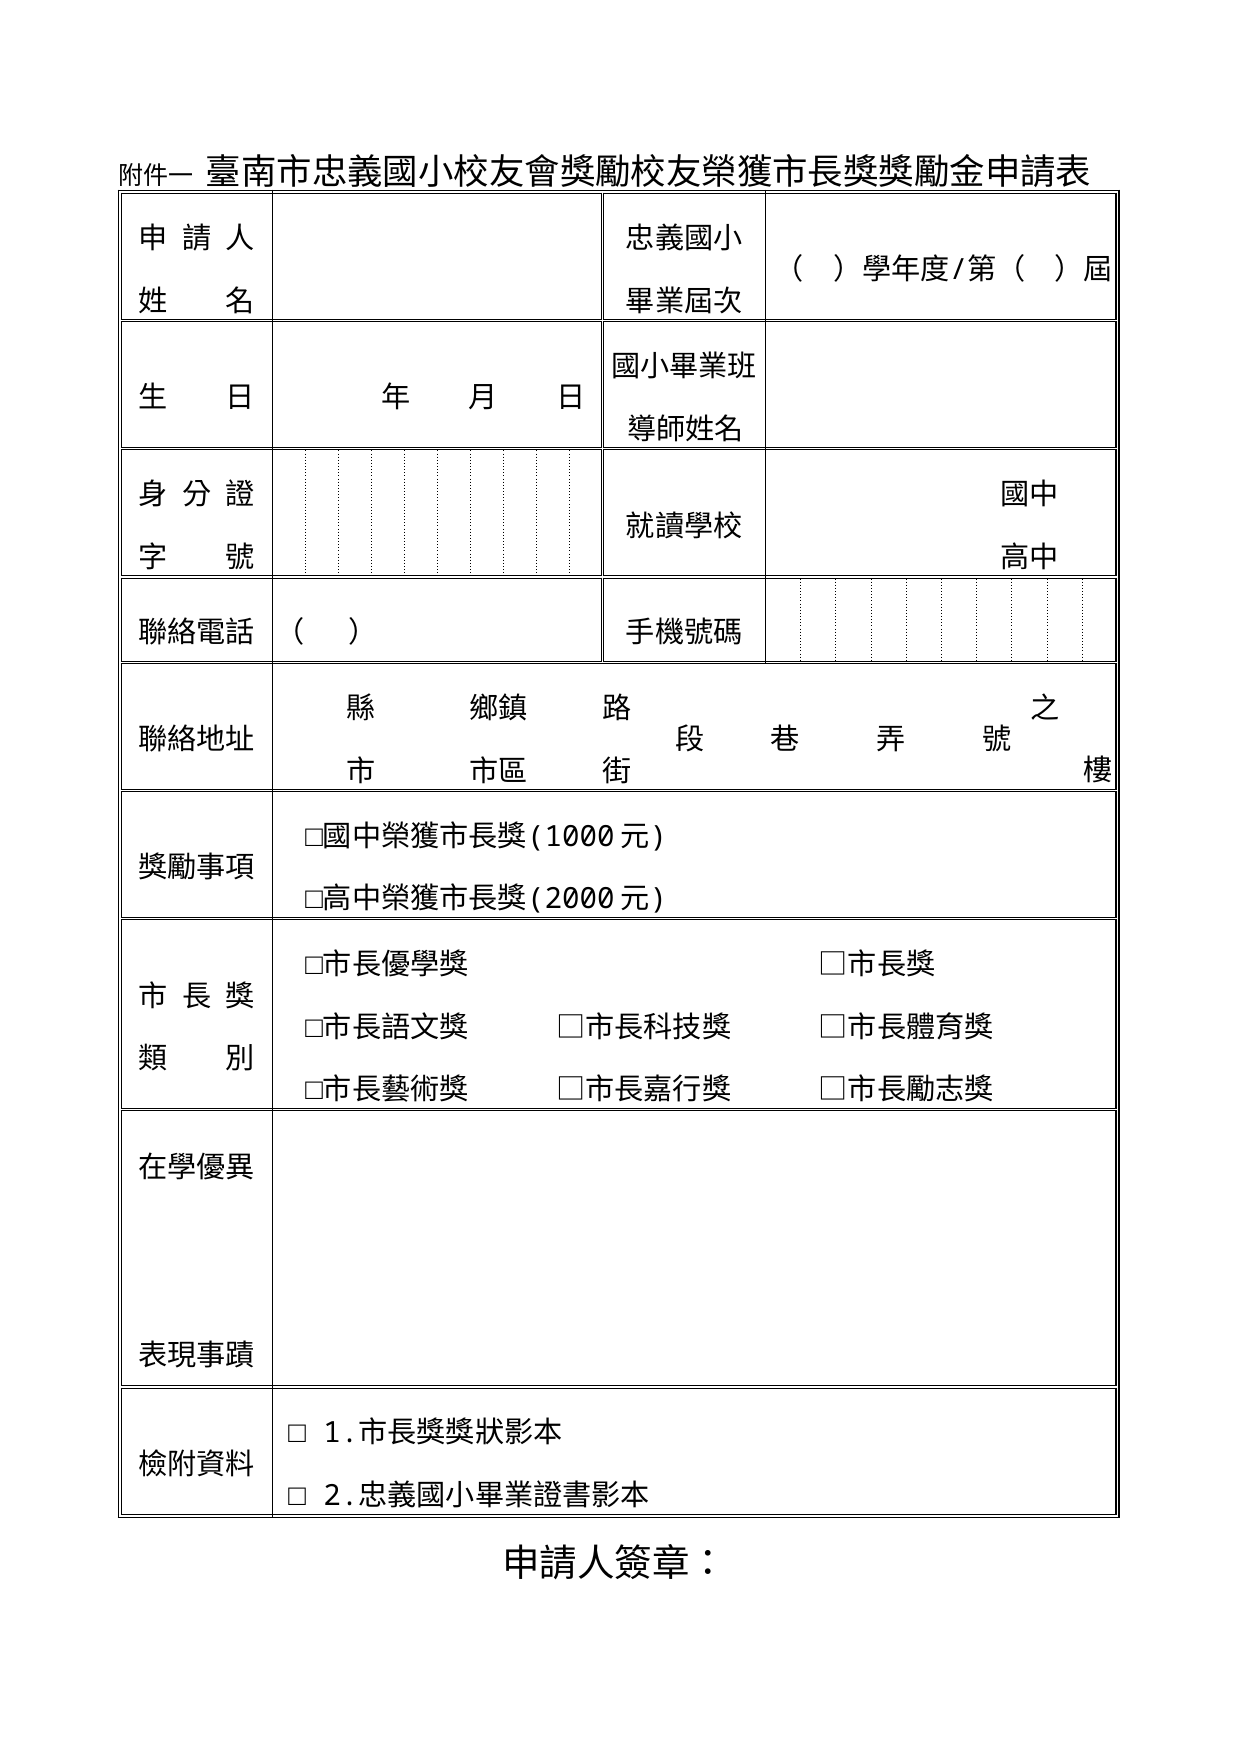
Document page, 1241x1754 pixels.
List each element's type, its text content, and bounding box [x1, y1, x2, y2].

table_cell [766, 579, 801, 661]
table_cell 身 分 證 字 號 [122, 450, 272, 575]
table_cell [1082, 579, 1115, 661]
table_cell 市 長 獎 類 別 [122, 920, 272, 1108]
table_cell 年 月 日 [273, 322, 601, 447]
table_cell 在學優異 表現事蹟 [122, 1111, 272, 1385]
table_cell [977, 579, 1012, 661]
table_cell 獎勵事項 [122, 792, 272, 917]
table_cell [906, 579, 941, 661]
table_cell 巷 [706, 664, 801, 789]
table_cell □ 1.市長獎獎狀影本 □ 2.忠義國小畢業證書影本 [273, 1389, 1115, 1513]
table_cell 生 日 [122, 322, 272, 447]
text 附件一 臺南市忠義國小校友會獎勵校友榮獲市長獎獎勵金申請表 [118, 127, 1122, 189]
table_cell 號 [906, 664, 1012, 789]
table_cell 縣 市 [273, 664, 378, 789]
table_cell [836, 579, 871, 661]
table_cell 段 [632, 664, 706, 789]
table_cell （ ） [273, 579, 601, 661]
table_header 申 請 人 姓 名 [122, 194, 272, 319]
table_cell [1047, 579, 1082, 661]
table_cell 聯絡地址 [122, 664, 272, 789]
table_cell [503, 450, 536, 575]
table_cell 聯絡電話 [122, 579, 272, 661]
table_cell 檢附資料 [122, 1389, 272, 1513]
table_cell [372, 450, 404, 575]
table_cell [405, 450, 437, 575]
table_header [273, 194, 601, 319]
table_cell 國小畢業班 導師姓名 [604, 322, 765, 447]
table_cell [470, 450, 503, 575]
table_cell [871, 579, 906, 661]
table_cell 國中 高中 [766, 450, 1115, 575]
table_cell [569, 450, 601, 575]
table_cell [536, 450, 569, 575]
table_cell [306, 450, 338, 575]
table_cell 弄 [801, 664, 906, 789]
table_cell [273, 450, 306, 575]
table_cell □市長優學獎 □市長獎 □市長語文獎 □市長科技獎 □市長體育獎 □市長藝術獎 □市長嘉行獎 □市長勵志獎 [273, 920, 1115, 1108]
table_cell [941, 579, 977, 661]
table_cell [273, 1111, 1115, 1385]
table_header （ ）學年度/第（ ）屆 [766, 194, 1115, 319]
table_cell 路 街 [529, 664, 632, 789]
table_cell 手機號碼 [604, 579, 765, 661]
table_cell 之 樓 [1012, 664, 1115, 789]
table_header 忠義國小 畢業屆次 [604, 194, 765, 319]
table_cell 鄉鎮 市區 [378, 664, 528, 789]
table_cell [801, 579, 836, 661]
table_cell [1012, 579, 1047, 661]
table_cell 就讀學校 [604, 450, 765, 575]
table_cell [438, 450, 470, 575]
table_cell □國中榮獲市長獎(1000元) □高中榮獲市長獎(2000元) [273, 792, 1115, 917]
table_cell [339, 450, 372, 575]
text 申請人簽章： [502, 1518, 1122, 1581]
table_cell [766, 322, 1115, 447]
